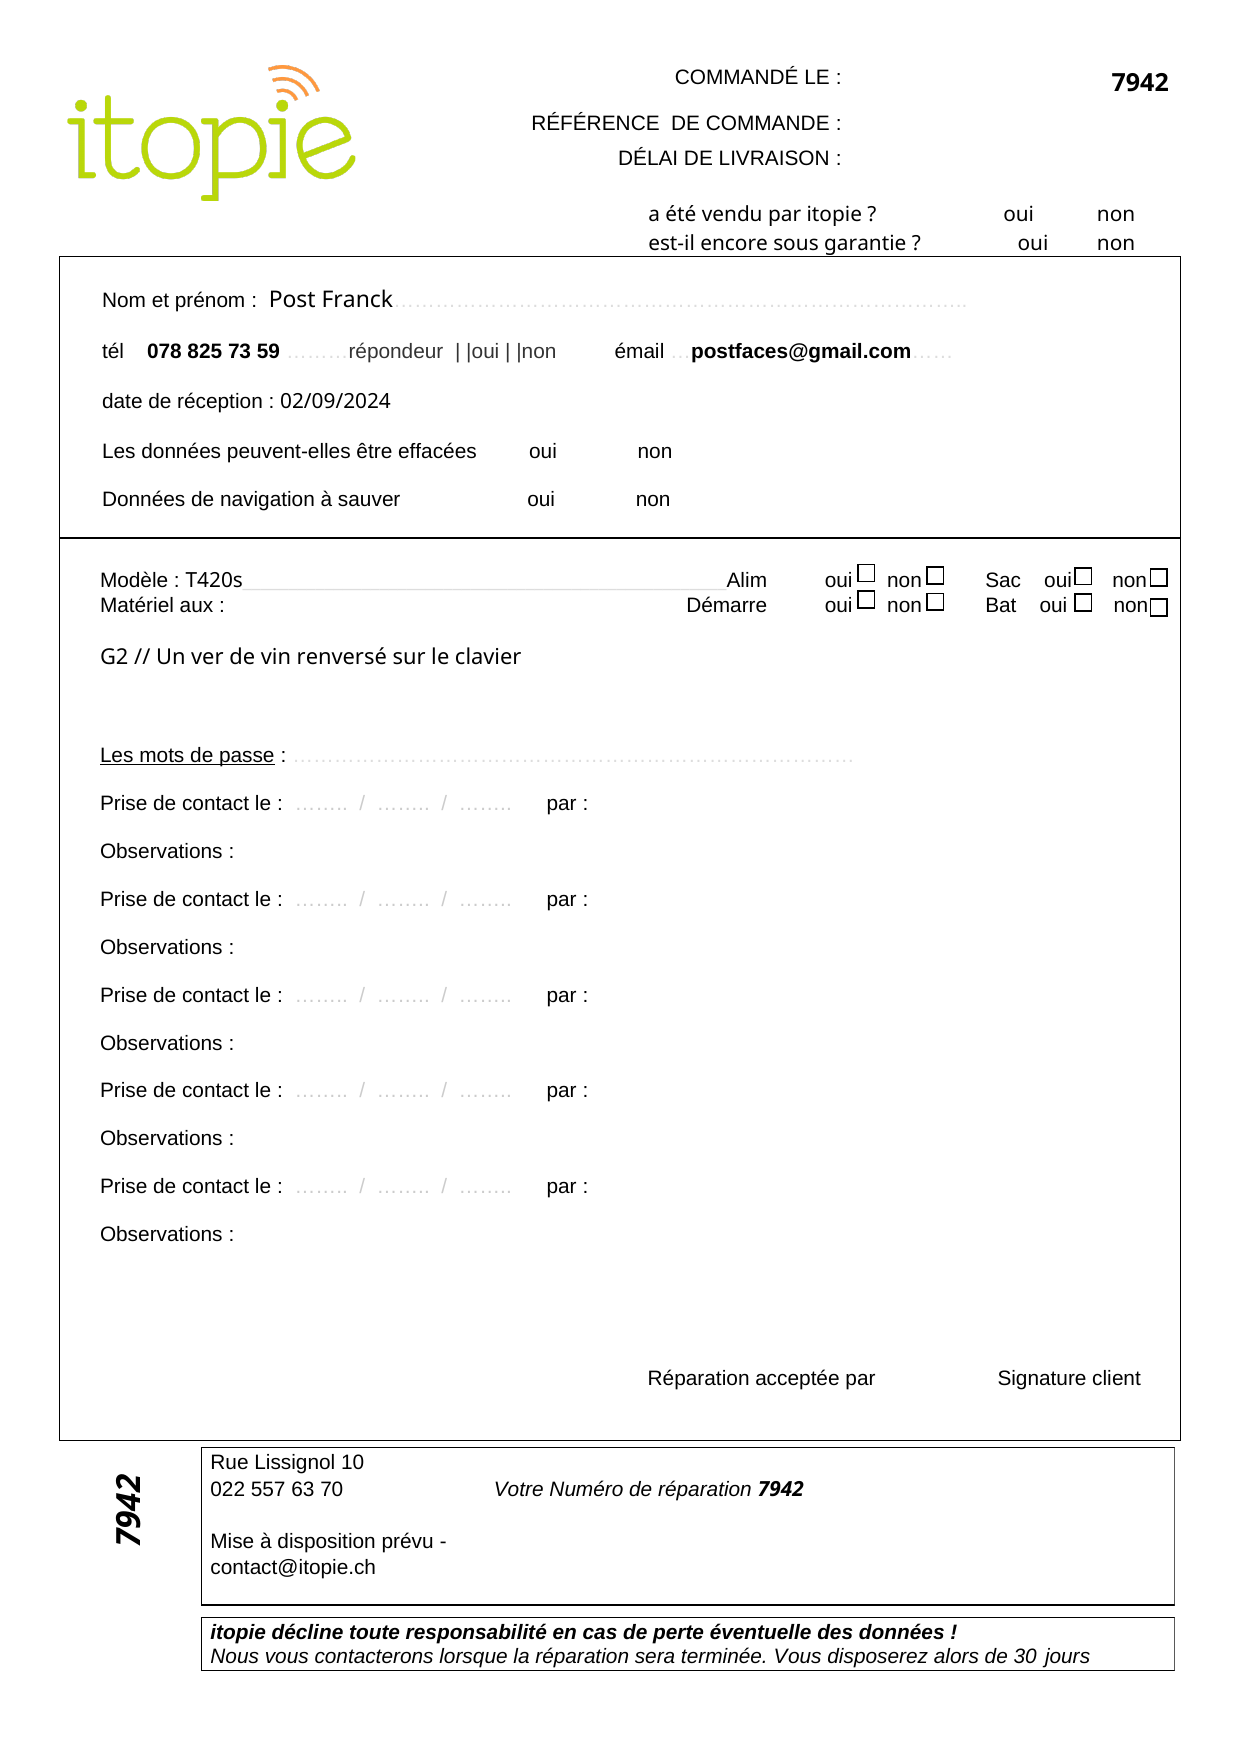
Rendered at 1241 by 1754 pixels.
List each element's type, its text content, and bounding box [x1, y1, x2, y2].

text Matériel aux : Démarre oui non Bat oui non [60, 590, 1180, 617]
text Nom et prénom : Post Franck……………………………………………………………………….. [60, 280, 1180, 314]
text Modèle : T420s Alim oui non Sac oui non [60, 562, 856, 590]
text a été vendu par itopie ? oui non [59, 199, 1181, 228]
text Observations : [60, 1027, 1180, 1054]
text Modèle : T420s Alim oui non Sac oui non [879, 562, 925, 590]
text est-il encore sous garantie ? oui non [59, 228, 1181, 256]
text Prise de contact le : …….. / …….. / …….. par : [60, 788, 1180, 815]
table_header 7942 [847, 59, 1180, 104]
text Observations : [60, 931, 1180, 958]
text Observations : [60, 1123, 1180, 1150]
table_header 7942 [59, 1441, 195, 1677]
table_header Rue Lissignol 10 022 557 63 70 Votre Numéro de réparation 7942 Mise à disposition prévu - contact@itopie.ch [195, 1441, 1180, 1611]
text date de réception : 02/09/2024 [60, 383, 1180, 415]
text Prise de contact le : …….. / …….. / …….. par : [60, 883, 1180, 911]
text tél 078 825 73 59 ………répondeur | |oui | |non émail …postfaces@gmail.com…… [60, 335, 1180, 362]
table_cell RÉFÉRENCE DE COMMANDE : [490, 105, 847, 140]
text Modèle : T420s Alim oui non Sac oui non [948, 562, 1180, 590]
text Prise de contact le : …….. / …….. / …….. par : [60, 1171, 1180, 1198]
text Les mots de passe : ……………………………………………………………………… [60, 740, 1180, 767]
text Prise de contact le : …….. / …….. / …….. par : [60, 979, 1180, 1006]
picture [67, 65, 356, 201]
text Réparation acceptée par Signature client [60, 1363, 1180, 1390]
text Observations : [60, 836, 1180, 863]
text Prise de contact le : …….. / …….. / …….. par : [60, 1075, 1180, 1102]
table_cell itopie décline toute responsabilité en cas de perte éventuelle des données ! Nous vous contacterons lorsque la réparation sera terminée. Vous disposerez alors de 30 jours [195, 1611, 1180, 1677]
text Observations : [60, 1219, 1180, 1246]
table_cell [847, 105, 1180, 140]
table_cell DÉLAI DE LIVRAISON : [490, 140, 847, 175]
table_cell [847, 140, 1180, 175]
text Les données peuvent-elles être effacées oui non [60, 436, 1180, 463]
table_header COMMANDÉ LE : [490, 59, 847, 104]
text Données de navigation à sauver oui non [60, 484, 1180, 511]
text G2 // Un ver de vin renversé sur le clavier [60, 638, 1180, 671]
